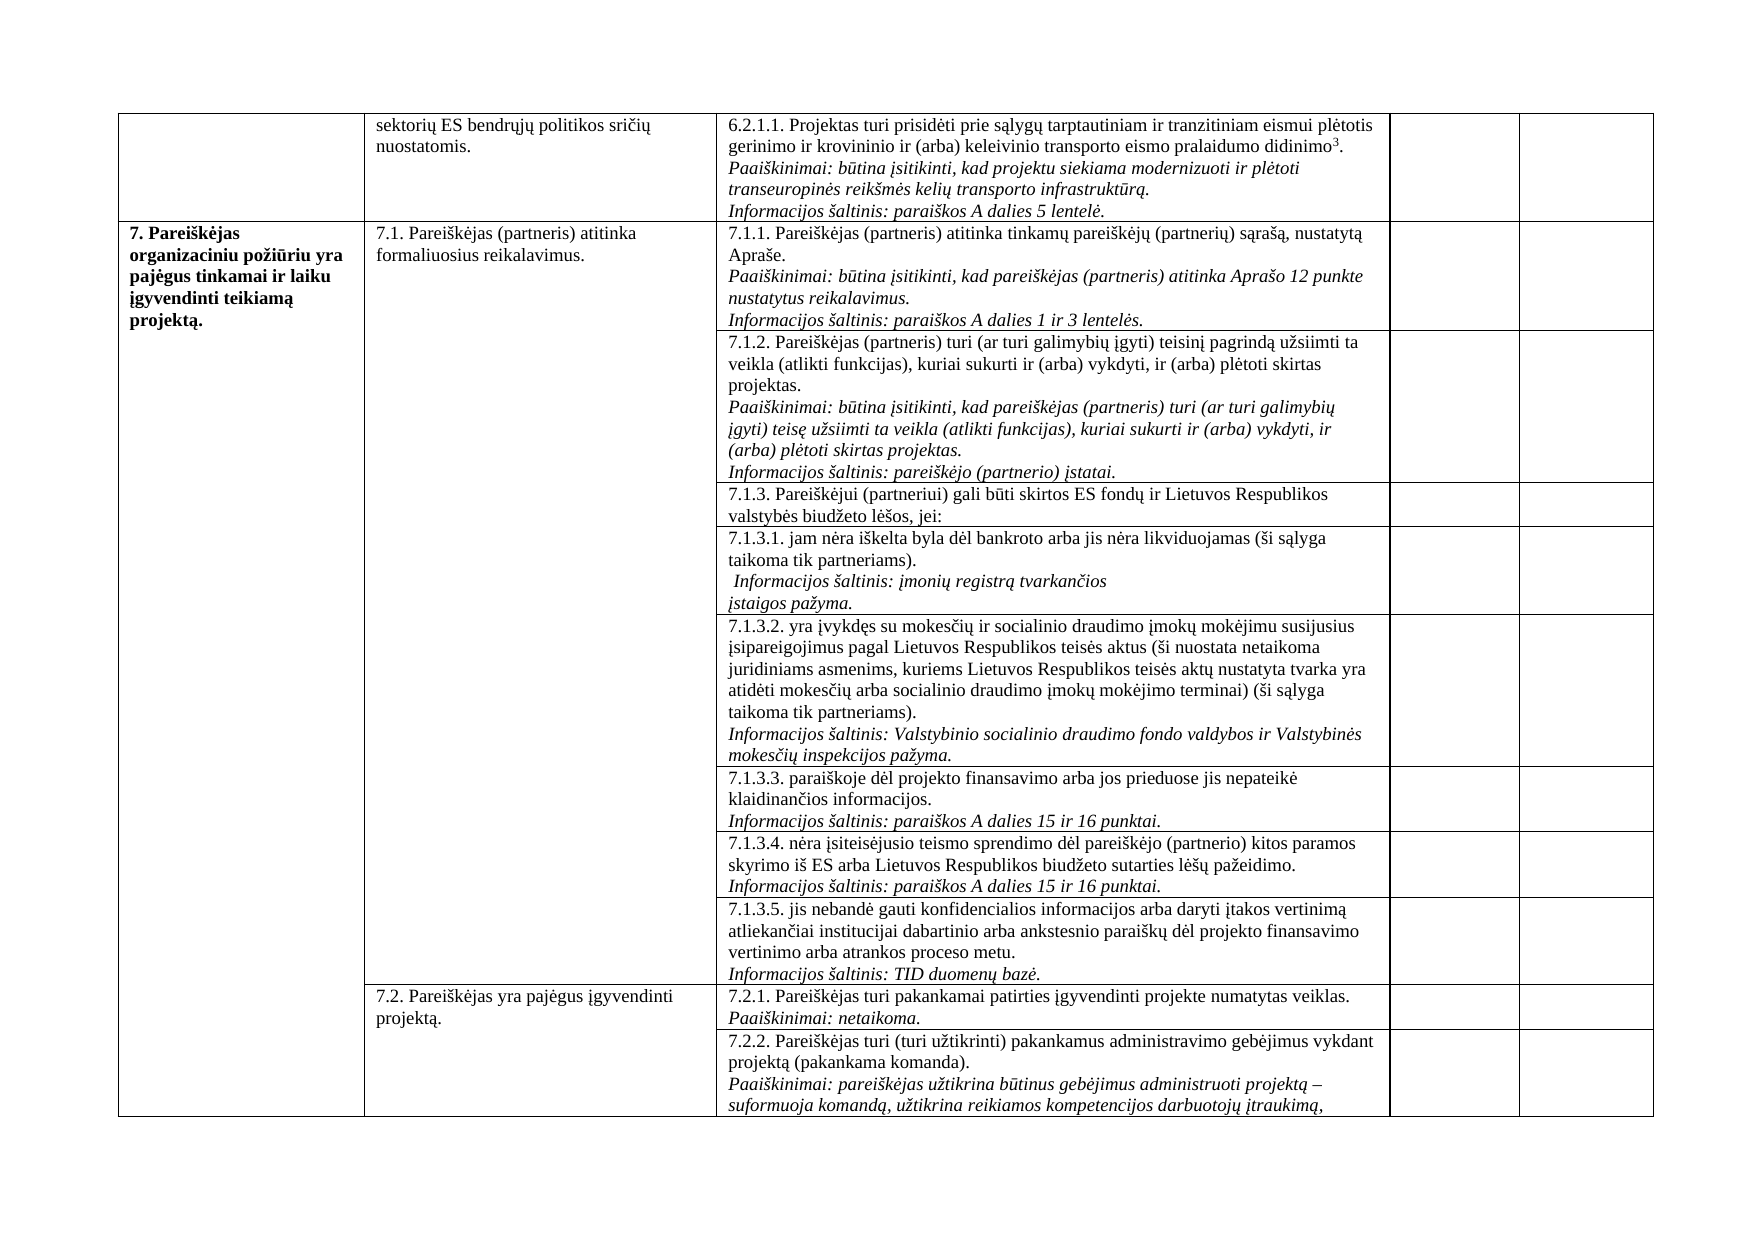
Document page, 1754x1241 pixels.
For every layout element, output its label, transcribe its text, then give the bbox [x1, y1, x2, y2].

table_cell 7.1.3.5. jis nebandė gauti konfidencialios informacijos arba daryti įtakos vertinimą atliekančiai institucijai dabartinio arba ankstesnio paraiškų dėl projekto finansavimo vertinimo arba atrankos proceso metu. Informacijos šaltinis: TID duomenų bazė. [717, 898, 1389, 984]
table_cell 6.2.1.1. Projektas turi prisidėti prie sąlygų tarptautiniam ir tranzitiniam eismui plėtotis gerinimo ir krovininio ir (arba) keleivinio transporto eismo pralaidumo didinimo3. Paaiškinimai: būtina įsitikinti, kad projektu siekiama modernizuoti ir plėtoti transeuropinės reikšmės kelių transporto infrastruktūrą. Informacijos šaltinis: paraiškos A dalies 5 lentelė. [717, 114, 1389, 221]
table_cell 7.1.3.2. yra įvykdęs su mokesčių ir socialinio draudimo įmokų mokėjimu susijusius įsipareigojimus pagal Lietuvos Respublikos teisės aktus (ši nuostata netaikoma juridiniams asmenims, kuriems Lietuvos Respublikos teisės aktų nustatyta tvarka yra atidėti mokesčių arba socialinio draudimo įmokų mokėjimo terminai) (ši sąlyga taikoma tik partneriams). Informacijos šaltinis: Valstybinio socialinio draudimo fondo valdybos ir Valstybinės mokesčių inspekcijos pažyma. [717, 615, 1389, 766]
table_cell [1391, 1030, 1519, 1116]
table_cell [1391, 483, 1519, 526]
table_cell 7.1.3.1. jam nėra iškelta byla dėl bankroto arba jis nėra likviduojamas (ši sąlyga taikoma tik partneriams). Informacijos šaltinis: įmonių registrą tvarkančios įstaigos pažyma. [717, 527, 1389, 613]
table_cell 7. Pareiškėjas organizaciniu požiūriu yra pajėgus tinkamai ir laiku įgyvendinti teikiamą projektą. [119, 222, 364, 1116]
table_cell [1391, 527, 1519, 613]
table_cell [1520, 114, 1653, 221]
table_cell [1391, 832, 1519, 897]
table_cell [1520, 767, 1653, 831]
table_cell 7.1. Pareiškėjas (partneris) atitinka formaliuosius reikalavimus. [365, 222, 716, 984]
table_cell 7.2.1. Pareiškėjas turi pakankamai patirties įgyvendinti projekte numatytas veiklas. Paaiškinimai: netaikoma. [717, 985, 1389, 1028]
table_cell [1391, 767, 1519, 831]
table_cell 7.1.3.4. nėra įsiteisėjusio teismo sprendimo dėl pareiškėjo (partnerio) kitos paramos skyrimo iš ES arba Lietuvos Respublikos biudžeto sutarties lėšų pažeidimo. Informacijos šaltinis: paraiškos A dalies 15 ir 16 punktai. [717, 832, 1389, 897]
table_cell [119, 114, 364, 221]
table_cell [1520, 483, 1653, 526]
table_cell [1520, 985, 1653, 1028]
table_cell [1391, 114, 1519, 221]
table_cell [1391, 331, 1519, 482]
table_cell [1520, 898, 1653, 984]
table_cell [1391, 222, 1519, 330]
table_cell 7.1.2. Pareiškėjas (partneris) turi (ar turi galimybių įgyti) teisinį pagrindą užsiimti ta veikla (atlikti funkcijas), kuriai sukurti ir (arba) vykdyti, ir (arba) plėtoti skirtas projektas. Paaiškinimai: būtina įsitikinti, kad pareiškėjas (partneris) turi (ar turi galimybių įgyti) teisę užsiimti ta veikla (atlikti funkcijas), kuriai sukurti ir (arba) vykdyti, ir (arba) plėtoti skirtas projektas. Informacijos šaltinis: pareiškėjo (partnerio) įstatai. [717, 331, 1389, 482]
table_cell 7.2. Pareiškėjas yra pajėgus įgyvendinti projektą. [365, 985, 716, 1116]
table_cell [1520, 331, 1653, 482]
table_cell sektorių ES bendrųjų politikos sričių nuostatomis. [365, 114, 716, 221]
table_cell [1520, 1030, 1653, 1116]
table_cell [1520, 832, 1653, 897]
table_cell [1520, 222, 1653, 330]
table_cell 7.1.3. Pareiškėjui (partneriui) gali būti skirtos ES fondų ir Lietuvos Respublikos valstybės biudžeto lėšos, jei: [717, 483, 1389, 526]
table_cell [1391, 985, 1519, 1028]
table_cell [1391, 898, 1519, 984]
table_cell 7.1.1. Pareiškėjas (partneris) atitinka tinkamų pareiškėjų (partnerių) sąrašą, nustatytą Apraše. Paaiškinimai: būtina įsitikinti, kad pareiškėjas (partneris) atitinka Aprašo 12 punkte nustatytus reikalavimus. Informacijos šaltinis: paraiškos A dalies 1 ir 3 lentelės. [717, 222, 1389, 330]
table_cell [1520, 615, 1653, 766]
table_cell 7.1.3.3. paraiškoje dėl projekto finansavimo arba jos prieduose jis nepateikė klaidinančios informacijos. Informacijos šaltinis: paraiškos A dalies 15 ir 16 punktai. [717, 767, 1389, 831]
table_cell 7.2.2. Pareiškėjas turi (turi užtikrinti) pakankamus administravimo gebėjimus vykdant projektą (pakankama komanda). Paaiškinimai: pareiškėjas užtikrina būtinus gebėjimus administruoti projektą – suformuoja komandą, užtikrina reikiamos kompetencijos darbuotojų įtraukimą, [717, 1030, 1389, 1116]
table_cell [1391, 615, 1519, 766]
table_cell [1520, 527, 1653, 613]
